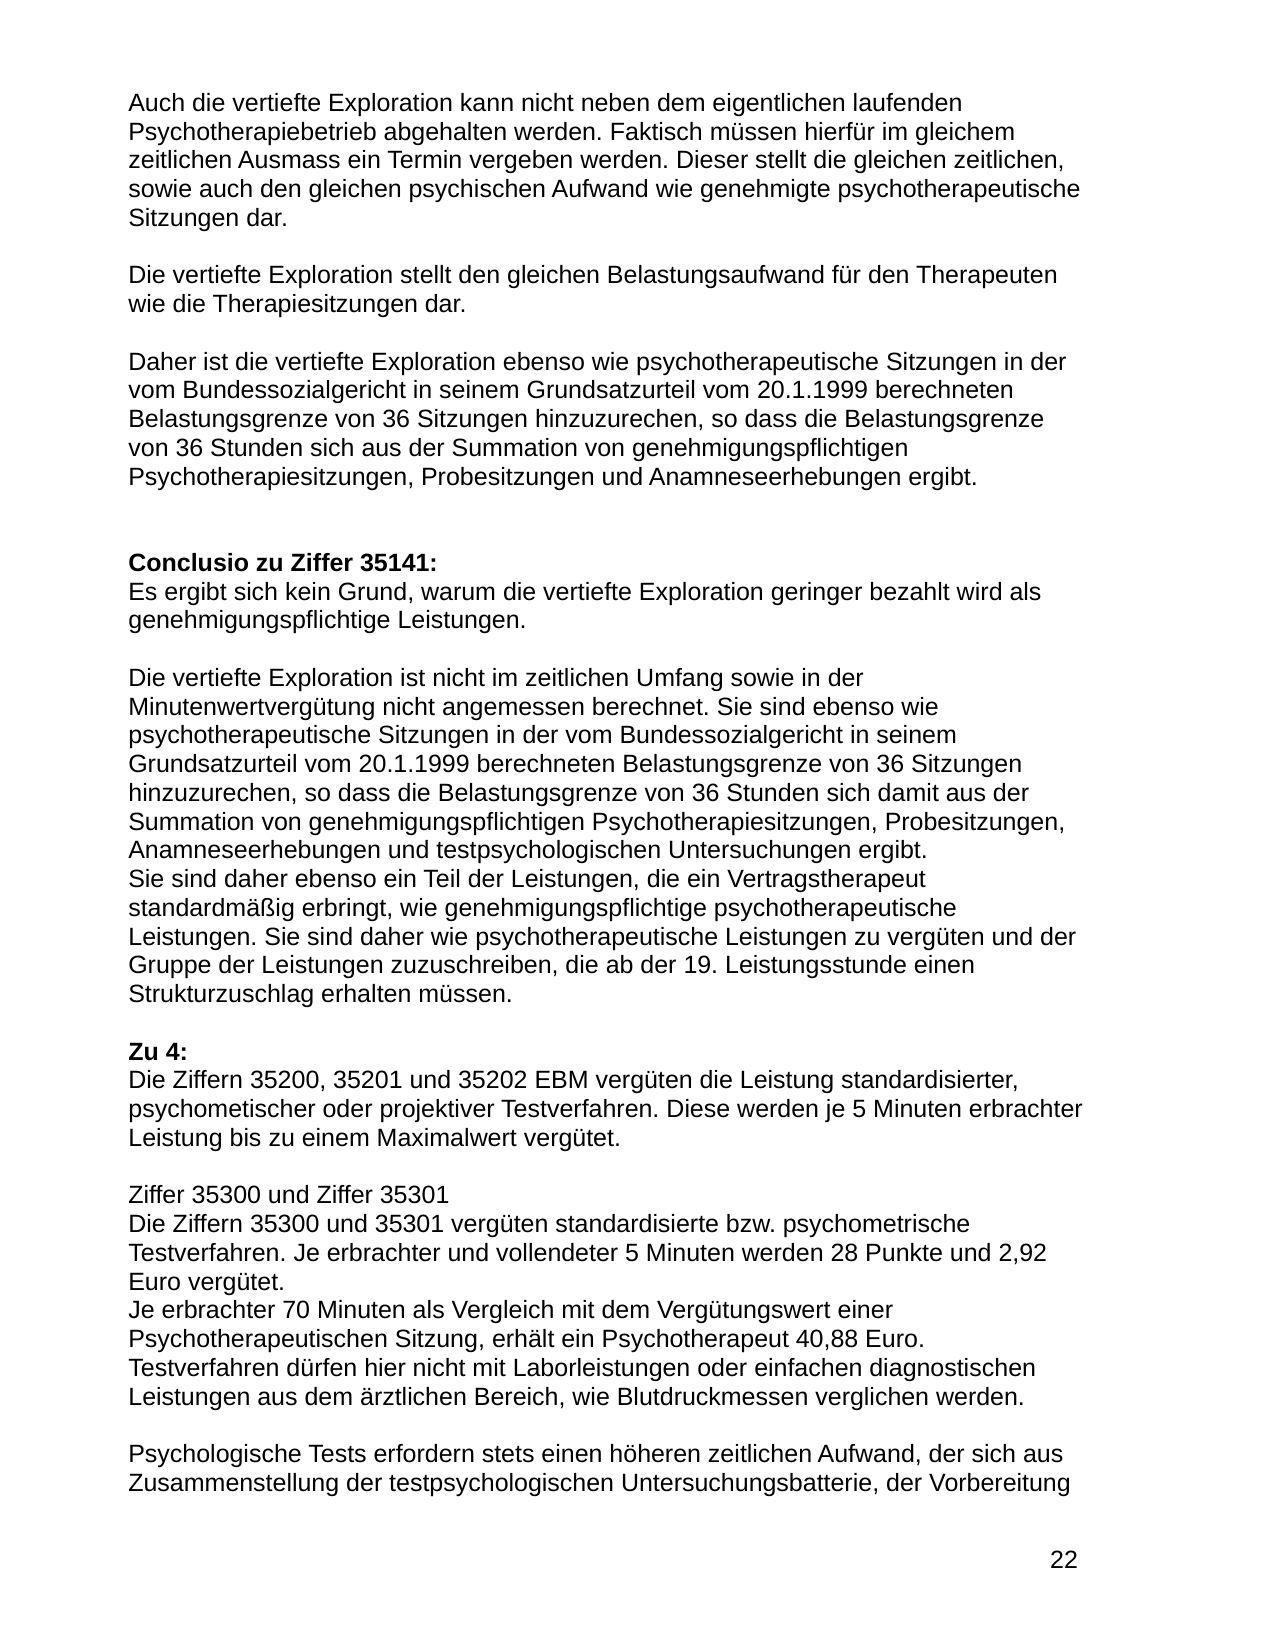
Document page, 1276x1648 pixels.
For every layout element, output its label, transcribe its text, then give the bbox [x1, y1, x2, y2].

text Conclusio zu Ziffer 35141: [128, 548, 1088, 577]
text Daher ist die vertiefte Exploration ebenso wie psychotherapeutische Sitzungen in der vom Bundessozialgericht in seinem Grundsatzurteil vom 20.1.1999 berechneten Belastungsgrenze von 36 Sitzungen hinzuzurechen, so dass die Belastungsgrenze von 36 Stunden sich aus der Summation von genehmigungspflichtigen Psychotherapiesitzungen, Probesitzungen und Anamneseerhebungen ergibt. [128, 347, 1088, 490]
text Je erbrachter 70 Minuten als Vergleich mit dem Vergütungswert einer Psychotherapeutischen Sitzung, erhält ein Psychotherapeut 40,88 Euro. [128, 1295, 1088, 1353]
text Es ergibt sich kein Grund, warum die vertiefte Exploration geringer bezahlt wird als genehmigungspflichtige Leistungen. [128, 577, 1088, 634]
text Die vertiefte Exploration stellt den gleichen Belastungsaufwand für den Therapeuten wie die Therapiesitzungen dar. [128, 260, 1088, 318]
text Die vertiefte Exploration ist nicht im zeitlichen Umfang sowie in der Minutenwertvergütung nicht angemessen berechnet. Sie sind ebenso wie psychotherapeutische Sitzungen in der vom Bundessozialgericht in seinem Grundsatzurteil vom 20.1.1999 berechneten Belastungsgrenze von 36 Sitzungen hinzuzurechen, so dass die Belastungsgrenze von 36 Stunden sich damit aus der Summation von genehmigungspflichtigen Psychotherapiesitzungen, Probesitzungen, Anamneseerhebungen und testpsychologischen Untersuchungen ergibt. [128, 663, 1088, 864]
text Ziffer 35300 und Ziffer 35301 [128, 1180, 1088, 1209]
text Die Ziffern 35200, 35201 und 35202 EBM vergüten die Leistung standardisierter, psychometischer oder projektiver Testverfahren. Diese werden je 5 Minuten erbrachter Leistung bis zu einem Maximalwert vergütet. [128, 1065, 1088, 1152]
text Auch die vertiefte Exploration kann nicht neben dem eigentlichen laufenden Psychotherapiebetrieb abgehalten werden. Faktisch müssen hierfür im gleichem zeitlichen Ausmass ein Termin vergeben werden. Dieser stellt die gleichen zeitlichen, sowie auch den gleichen psychischen Aufwand wie genehmigte psychotherapeutische Sitzungen dar. [128, 88, 1088, 232]
text Sie sind daher ebenso ein Teil der Leistungen, die ein Vertragstherapeut standardmäßig erbringt, wie genehmigungspflichtige psychotherapeutische Leistungen. Sie sind daher wie psychotherapeutische Leistungen zu vergüten und der Gruppe der Leistungen zuzuschreiben, die ab der 19. Leistungsstunde einen Strukturzuschlag erhalten müssen. [128, 864, 1088, 1008]
text Zu 4: [128, 1037, 1088, 1065]
text Psychologische Tests erfordern stets einen höheren zeitlichen Aufwand, der sich aus Zusammenstellung der testpsychologischen Untersuchungsbatterie, der Vorbereitung [128, 1439, 1088, 1497]
text Die Ziffern 35300 und 35301 vergüten standardisierte bzw. psychometrische Testverfahren. Je erbrachter und vollendeter 5 Minuten werden 28 Punkte und 2,92 Euro vergütet. [128, 1209, 1088, 1295]
text Testverfahren dürfen hier nicht mit Laborleistungen oder einfachen diagnostischen Leistungen aus dem ärztlichen Bereich, wie Blutdruckmessen verglichen werden. [128, 1353, 1088, 1410]
